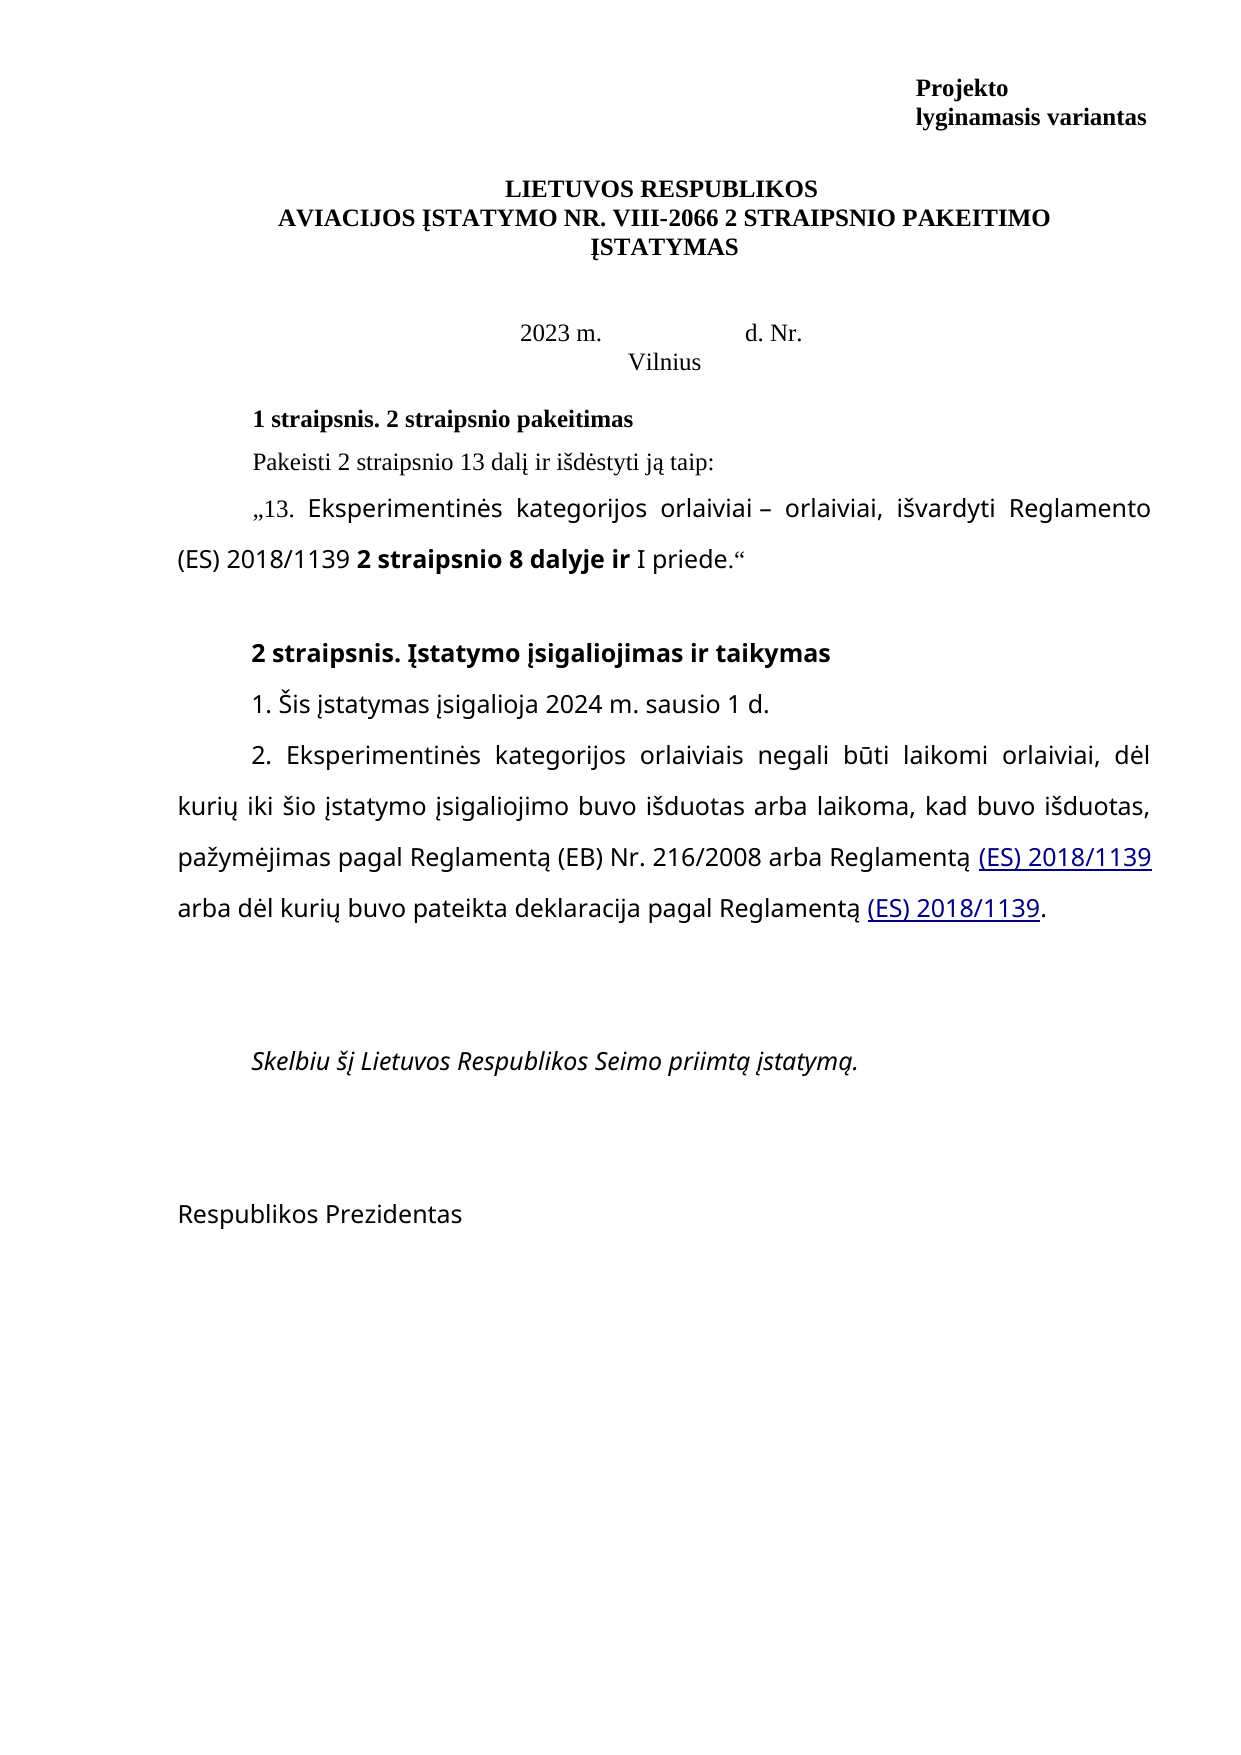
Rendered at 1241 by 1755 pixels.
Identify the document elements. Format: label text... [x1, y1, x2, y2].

text Vilnius [177, 347, 1152, 375]
text 1 straipsnis. 2 straipsnio pakeitimas [177, 404, 1152, 433]
text Projekto [916, 73, 1152, 102]
text 2 straipsnis. Įstatymo įsigaliojimas ir taikymas [177, 636, 1152, 670]
text „13. Eksperimentinės kategorijos orlaiviai – orlaiviai, išvardyti Reglamento (ES) 2018/1139 2 straipsnio 8 dalyje ir I priede.“ [177, 490, 1152, 576]
text lyginamasis variantas [916, 102, 1152, 131]
text 2. Eksperimentinės kategorijos orlaiviais negali būti laikomi orlaiviai, dėl kurių iki šio įstatymo įsigaliojimo buvo išduotas arba laikoma, kad buvo išduotas, pažymėjimas pagal Reglamentą (EB) Nr. 216/2008 arba Reglamentą (ES) 2018/1139 arba dėl kurių buvo pateikta deklaracija pagal Reglamentą (ES) 2018/1139. [177, 738, 1152, 925]
text aviacijos įstatymo NR. VIII-2066 2 STRAIPSNIO PAKEITIMO [177, 203, 1152, 232]
text Pakeisti 2 straipsnio 13 dalį ir išdėstyti ją taip: [177, 447, 1152, 476]
text 2023 m. d. Nr. [177, 318, 1152, 347]
text Skelbiu šį Lietuvos Respublikos Seimo priimtą įstatymą. [177, 1044, 1152, 1078]
text Respublikos Prezidentas [177, 1197, 1152, 1231]
text 1. Šis įstatymas įsigalioja 2024 m. sausio 1 d. [251, 687, 1152, 721]
text Lietuvos Respublikos [177, 174, 1152, 203]
text ĮSTATYMAS [177, 232, 1152, 260]
